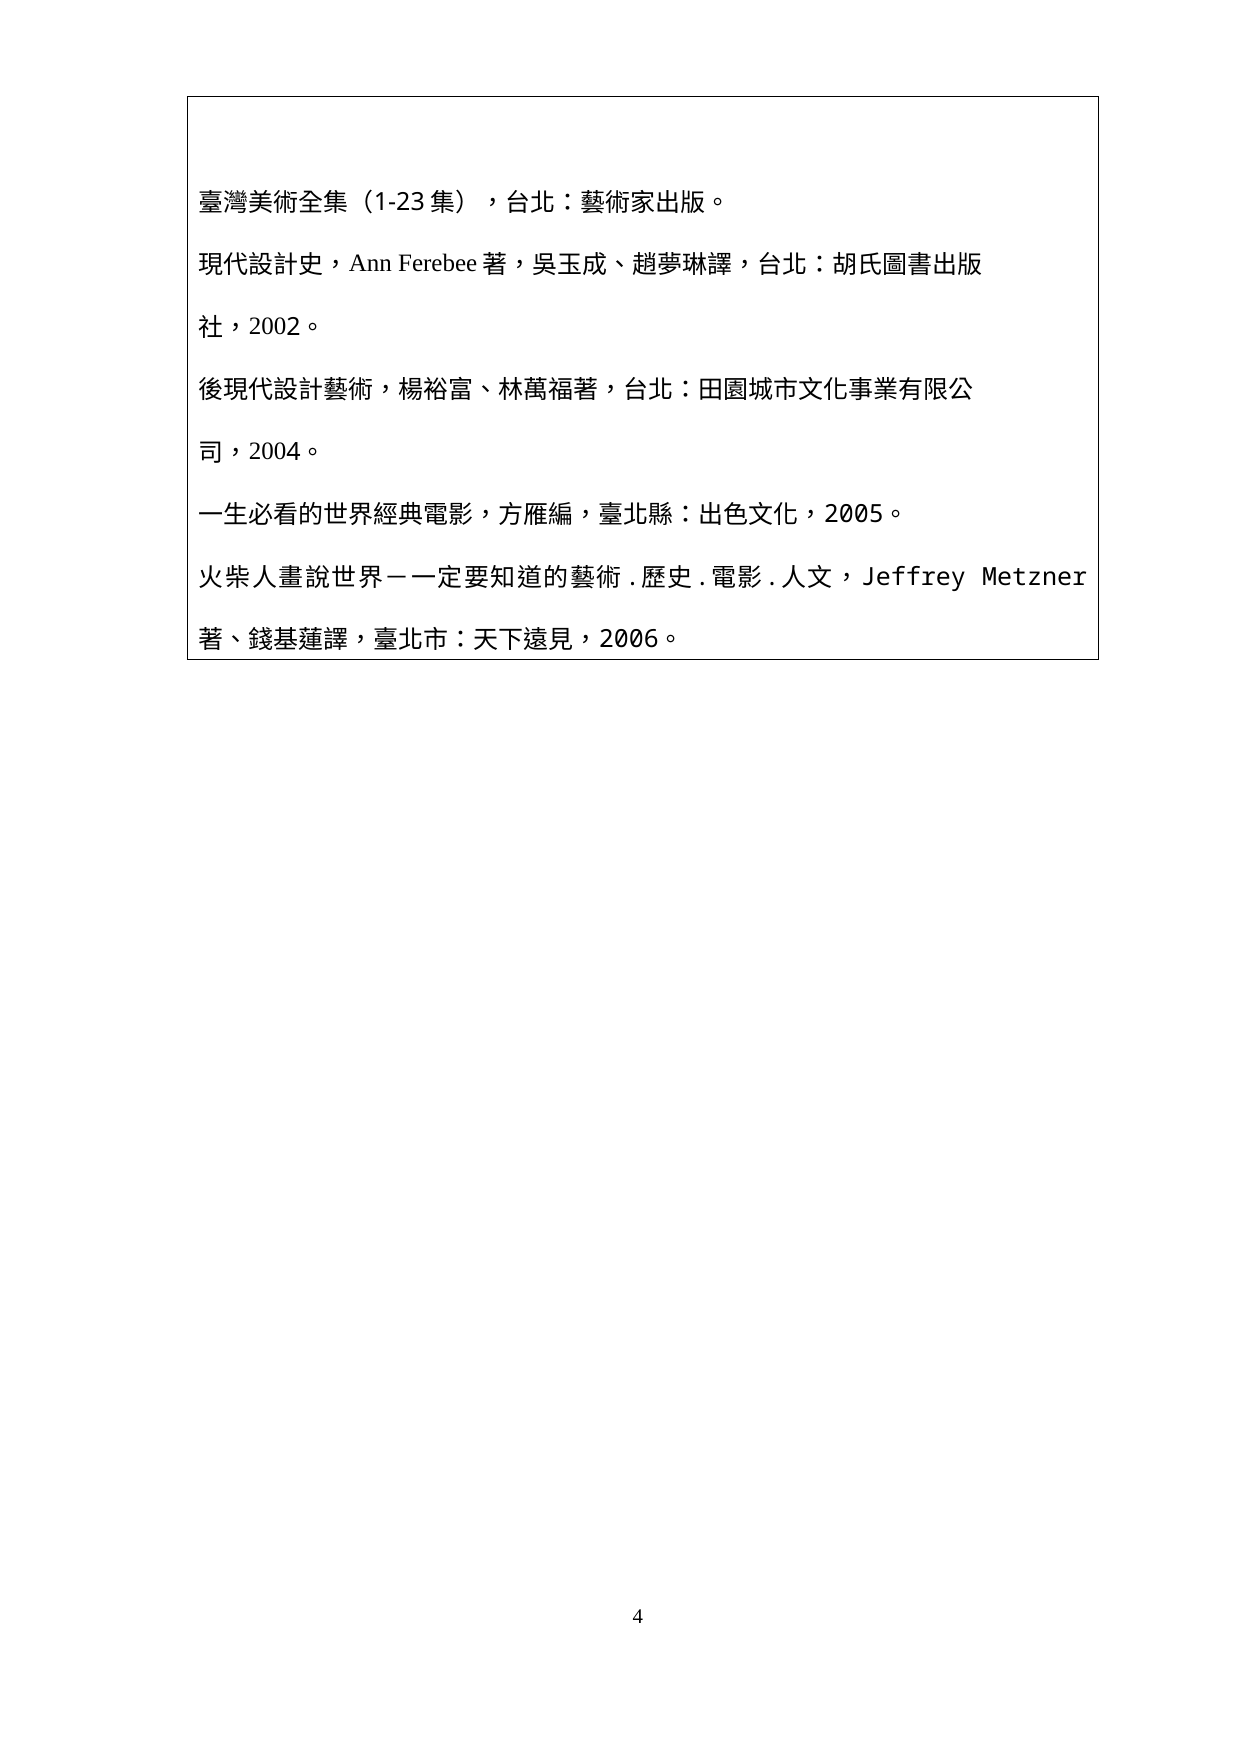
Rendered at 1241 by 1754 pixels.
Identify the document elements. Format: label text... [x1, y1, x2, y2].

table_cell 臺灣美術全集（1-23集），台北：藝術家出版。 現代設計史，Ann Ferebee著，吳玉成、趙夢琳譯，台北：胡氏圖書出版社，2002。 後現代設計藝術，楊裕富、林萬福著，台北：田園城市文化事業有限公司，2004。 一生必看的世界經典電影，方雁編，臺北縣：出色文化，2005。 火柴人畫說世界－一定要知道的藝術.歷史.電影.人文，Jeffrey Metzner著、錢基蓮譯，臺北市：天下遠見，2006。 [188, 97, 1098, 659]
